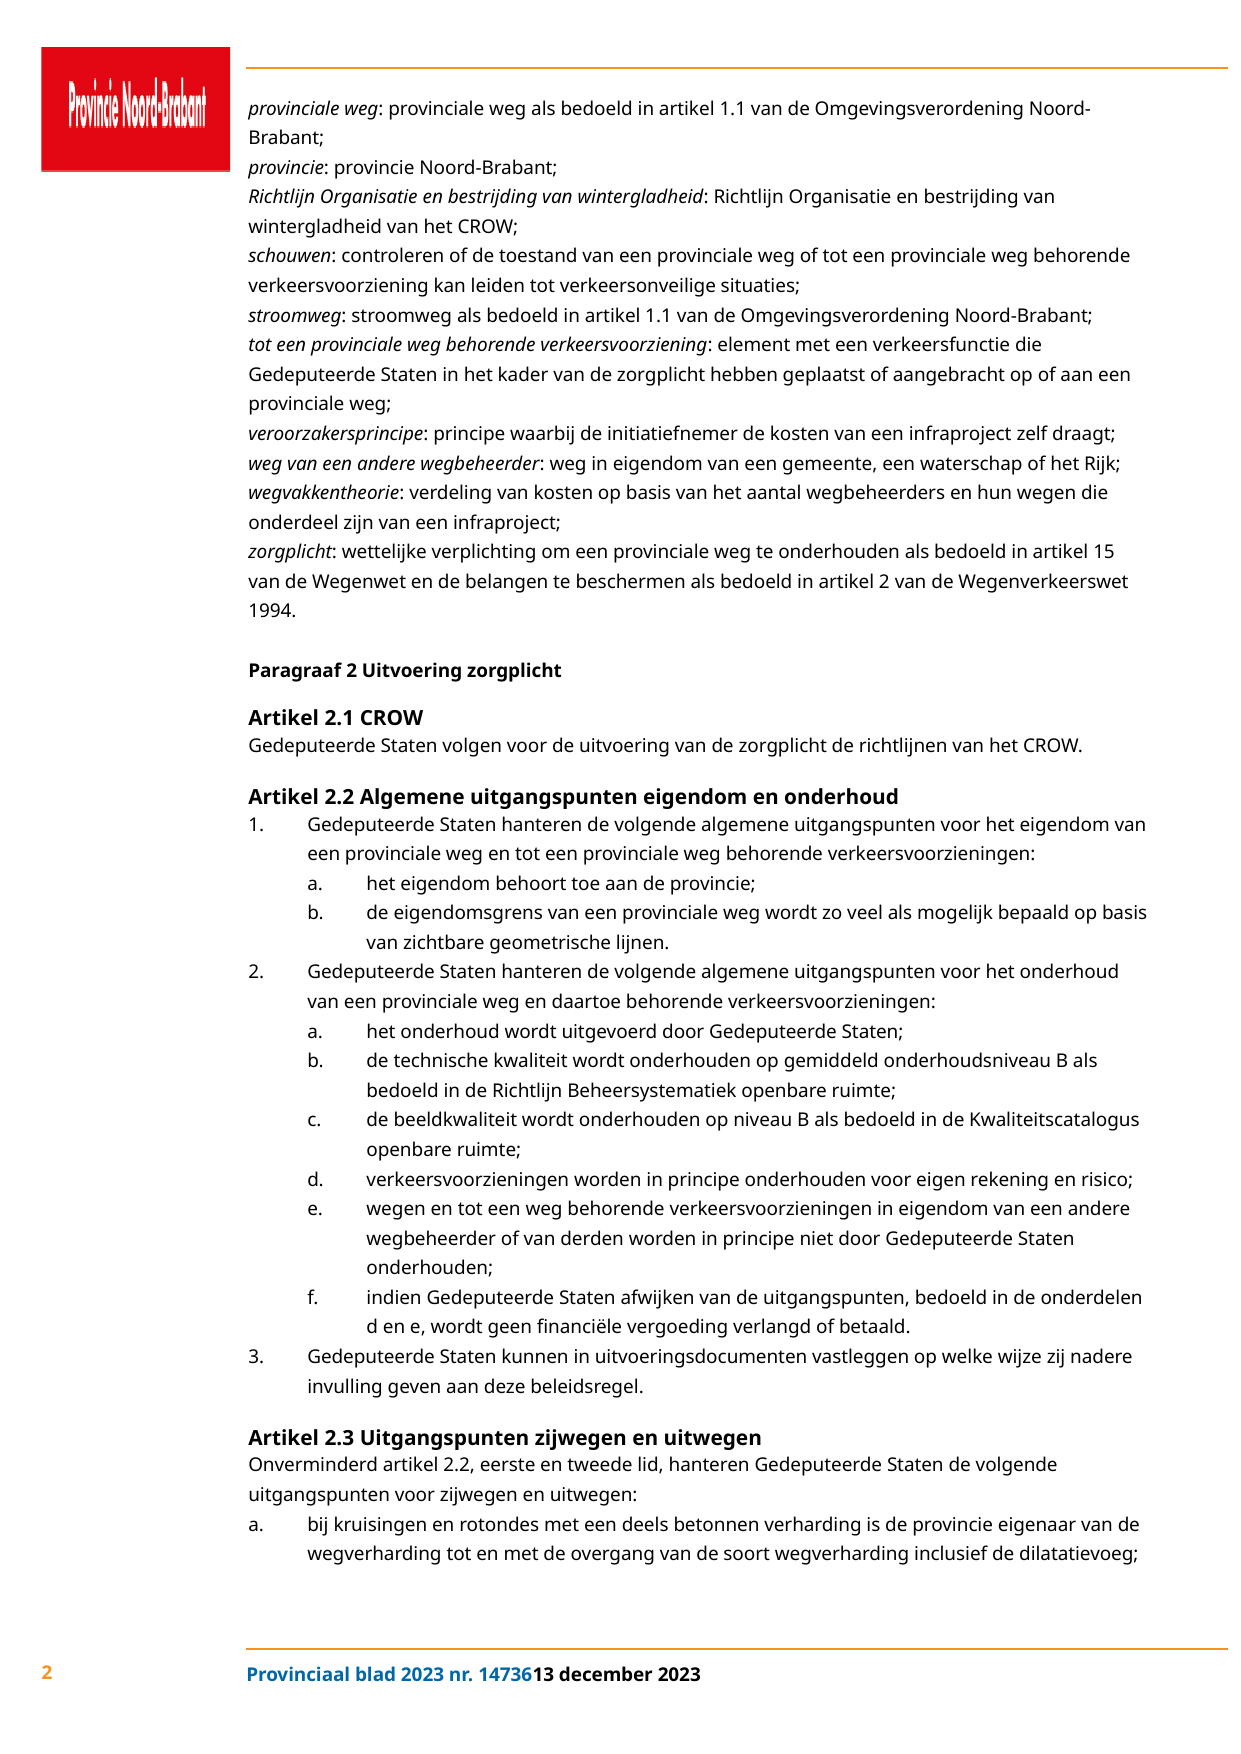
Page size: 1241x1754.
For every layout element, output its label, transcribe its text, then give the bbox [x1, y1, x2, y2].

text Paragraaf 2 Uitvoering zorgplicht [248, 657, 1152, 683]
text Artikel 2.2 Algemene uitgangspunten eigendom en onderhoud [248, 782, 1152, 811]
list Gedeputeerde Staten hanteren de volgende algemene uitgangspunten voor het eigendom van een provinciale weg en tot een provinciale weg behorende verkeersvoorzieningen: [248, 811, 1152, 866]
text weg van een andere wegbeheerder: weg in eigendom van een gemeente, een waterschap of het Rijk; [248, 450, 1152, 476]
picture [41, 47, 231, 172]
list verkeersvoorzieningen worden in principe onderhouden voor eigen rekening en risico; [307, 1166, 1152, 1191]
text Gedeputeerde Staten volgen voor de uitvoering van de zorgplicht de richtlijnen van het CROW. [248, 732, 1152, 758]
list de eigendomsgrens van een provinciale weg wordt zo veel als mogelijk bepaald op basis van zichtbare geometrische lijnen. [307, 899, 1152, 955]
list Gedeputeerde Staten hanteren de volgende algemene uitgangspunten voor het onderhoud van een provinciale weg en daartoe behorende verkeersvoorzieningen: [248, 959, 1152, 1014]
list het eigendom behoort toe aan de provincie; [307, 870, 1152, 896]
text zorgplicht: wettelijke verplichting om een provinciale weg te onderhouden als bedoeld in artikel 15 van de Wegenwet en de belangen te beschermen als bedoeld in artikel 2 van de Wegenverkeerswet 1994. [248, 538, 1152, 623]
text stroomweg: stroomweg als bedoeld in artikel 1.1 van de Omgevingsverordening Noord-Brabant; [248, 302, 1152, 328]
text provinciale weg: provinciale weg als bedoeld in artikel 1.1 van de Omgevingsverordening Noord-Brabant; [248, 95, 1152, 150]
text tot een provinciale weg behorende verkeersvoorziening: element met een verkeersfunctie die Gedeputeerde Staten in het kader van de zorgplicht hebben geplaatst of aangebracht op of aan een provinciale weg; [248, 331, 1152, 416]
list indien Gedeputeerde Staten afwijken van de uitgangspunten, bedoeld in de onderdelen d en e, wordt geen financiële vergoeding verlangd of betaald. [307, 1284, 1152, 1339]
text Onverminderd artikel 2.2, eerste en tweede lid, hanteren Gedeputeerde Staten de volgende uitgangspunten voor zijwegen en uitwegen: [248, 1452, 1152, 1507]
list Gedeputeerde Staten kunnen in uitvoeringsdocumenten vastleggen op welke wijze zij nadere invulling geven aan deze beleidsregel. [248, 1343, 1152, 1398]
text Richtlijn Organisatie en bestrijding van wintergladheid: Richtlijn Organisatie en bestrijding van wintergladheid van het CROW; [248, 183, 1152, 239]
text wegvakkentheorie: verdeling van kosten op basis van het aantal wegbeheerders en hun wegen die onderdeel zijn van een infraproject; [248, 479, 1152, 535]
text veroorzakersprincipe: principe waarbij de initiatiefnemer de kosten van een infraproject zelf draagt; [248, 420, 1152, 446]
list de beeldkwaliteit wordt onderhouden op niveau B als bedoeld in de Kwaliteitscatalogus openbare ruimte; [307, 1107, 1152, 1162]
list de technische kwaliteit wordt onderhouden op gemiddeld onderhoudsniveau B als bedoeld in de Richtlijn Beheersystematiek openbare ruimte; [307, 1047, 1152, 1103]
list wegen en tot een weg behorende verkeersvoorzieningen in eigendom van een andere wegbeheerder of van derden worden in principe niet door Gedeputeerde Staten onderhouden; [307, 1195, 1152, 1280]
list het onderhoud wordt uitgevoerd door Gedeputeerde Staten; [307, 1018, 1152, 1043]
list bij kruisingen en rotondes met een deels betonnen verharding is de provincie eigenaar van de wegverharding tot en met de overgang van de soort wegverharding inclusief de dilatatievoeg; [248, 1511, 1152, 1566]
text schouwen: controleren of de toestand van een provinciale weg of tot een provinciale weg behorende verkeersvoorziening kan leiden tot verkeersonveilige situaties; [248, 243, 1152, 298]
text Artikel 2.1 CROW [248, 703, 1152, 732]
text Artikel 2.3 Uitgangspunten zijwegen en uitwegen [248, 1423, 1152, 1452]
text provincie: provincie Noord-Brabant; [248, 154, 1152, 180]
